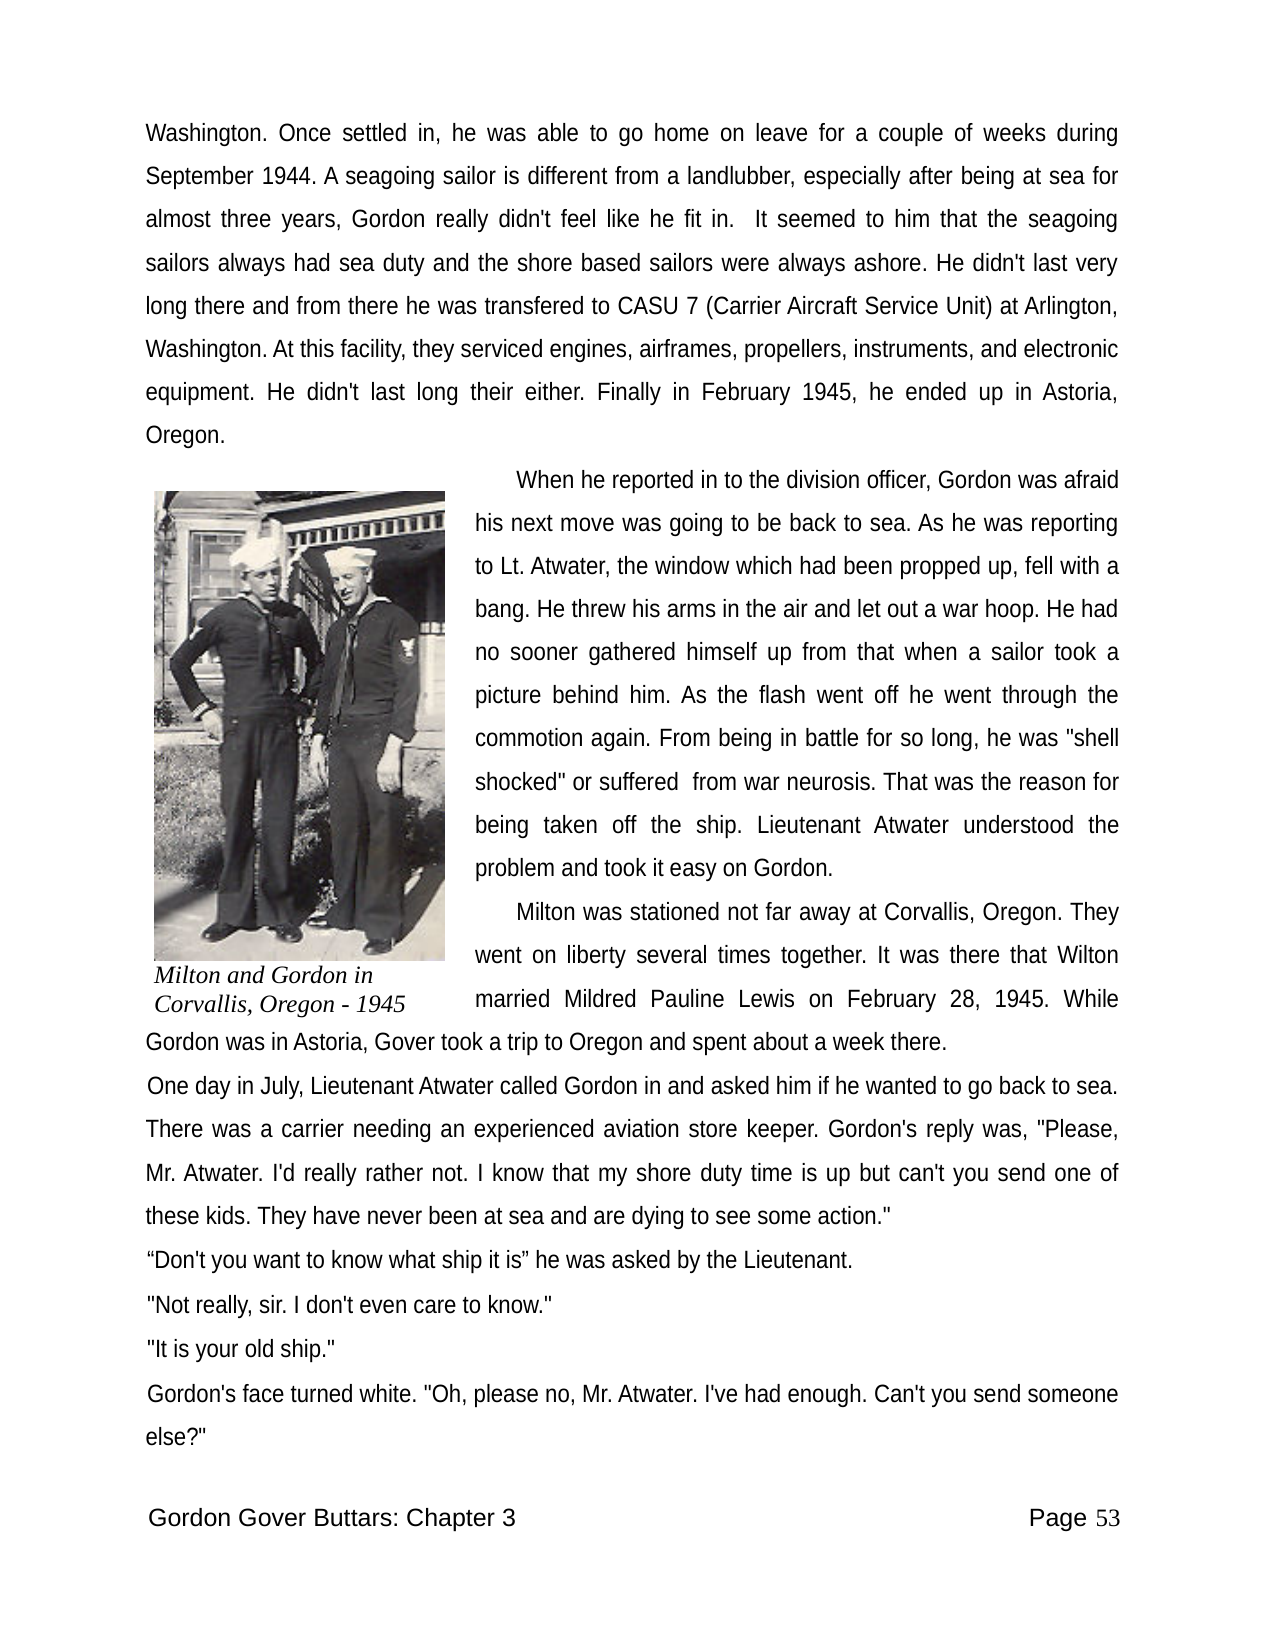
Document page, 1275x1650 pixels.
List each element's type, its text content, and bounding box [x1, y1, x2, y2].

text One day in July, Lieutenant Atwater called Gordon in and asked him if he wanted to go back to sea. There was a carrier needing an experienced aviation store keeper. Gordon's reply was, "Please, Mr. Atwater. I'd really rather not. I know that my shore duty time is up but can't you send one of these kids. They have never been at sea and are dying to see some action." [145, 1071, 1120, 1229]
text "Not really, sir. I don't even care to know." [145, 1290, 1120, 1318]
text “Don't you want to know what ship it is” he was asked by the Lieutenant. [145, 1245, 1120, 1274]
text Milton was stationed not far away at Corvallis, Oregon. They went on liberty several times together. It was there that Wilton married Mildred Pauline Lewis on February 28, 1945. While Gordon was in Astoria, Gover took a trip to Oregon and spent about a week there. [145, 897, 1120, 1055]
text When he reported in to the division officer, Gordon was afraid his next move was going to be back to sea. As he was reporting to Lt. Atwater, the window which had been propped up, fell with a bang. He threw his arms in the air and let out a war hoop. He had no sooner gathered himself up from that when a sailor took a picture behind him. As the flash went off he went through the commotion again. From being in battle for so long, he was "shell shocked" or suffered from war neurosis. That was the reason for being taken off the ship. Lieutenant Atwater understood the problem and took it easy on Gordon. [145, 464, 1120, 881]
text Gordon's face turned white. "Oh, please no, Mr. Atwater. I've had enough. Can't you send someone else?" [145, 1379, 1120, 1451]
text "It is your old ship." [145, 1334, 1120, 1363]
text Washington. Once settled in, he was able to go home on leave for a couple of weeks during September 1944. A seagoing sailor is different from a landlubber, especially after being at sea for almost three years, Gordon really didn't feel like he fit in. It seemed to him that the seagoing sailors always had sea duty and the shore based sailors were always ashore. He didn't last very long there and from there he was transfered to CASU 7 (Carrier Aircraft Service Unit) at Arlington, Washington. At this facility, they serviced engines, airframes, propellers, instruments, and electronic equipment. He didn't last long their either. Finally in February 1945, he ended up in Astoria, Oregon. [145, 118, 1120, 449]
picture [154, 491, 445, 961]
text Milton and Gordon in Corvallis, Oregon - 1945 [154, 961, 445, 1018]
